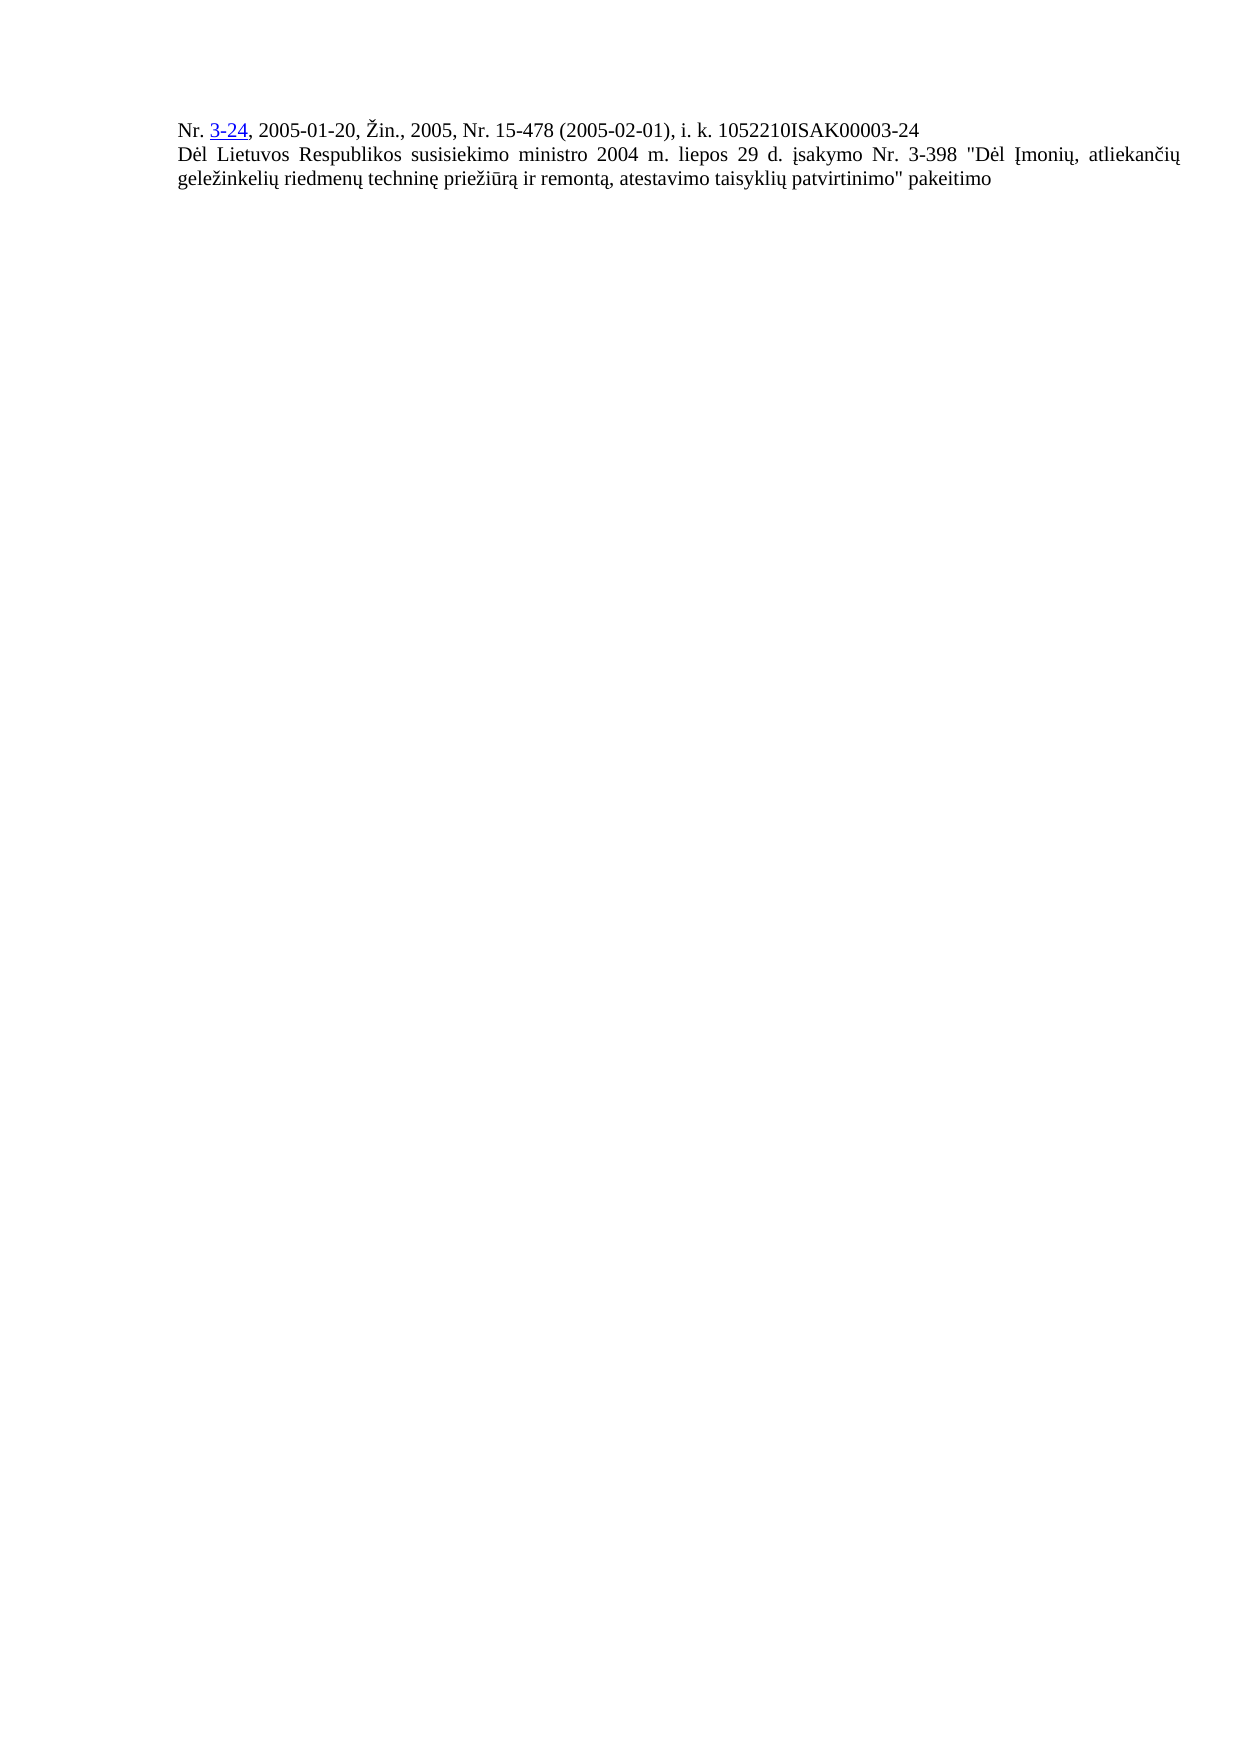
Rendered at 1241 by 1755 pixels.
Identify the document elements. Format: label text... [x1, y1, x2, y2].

text Nr. 3-24, 2005-01-20, Žin., 2005, Nr. 15-478 (2005-02-01), i. k. 1052210ISAK00003-24 [177, 118, 1181, 142]
text Dėl Lietuvos Respublikos susisiekimo ministro 2004 m. liepos 29 d. įsakymo Nr. 3-398 "Dėl Įmonių, atliekančių geležinkelių riedmenų techninę priežiūrą ir remontą, atestavimo taisyklių patvirtinimo" pakeitimo [177, 142, 1181, 190]
